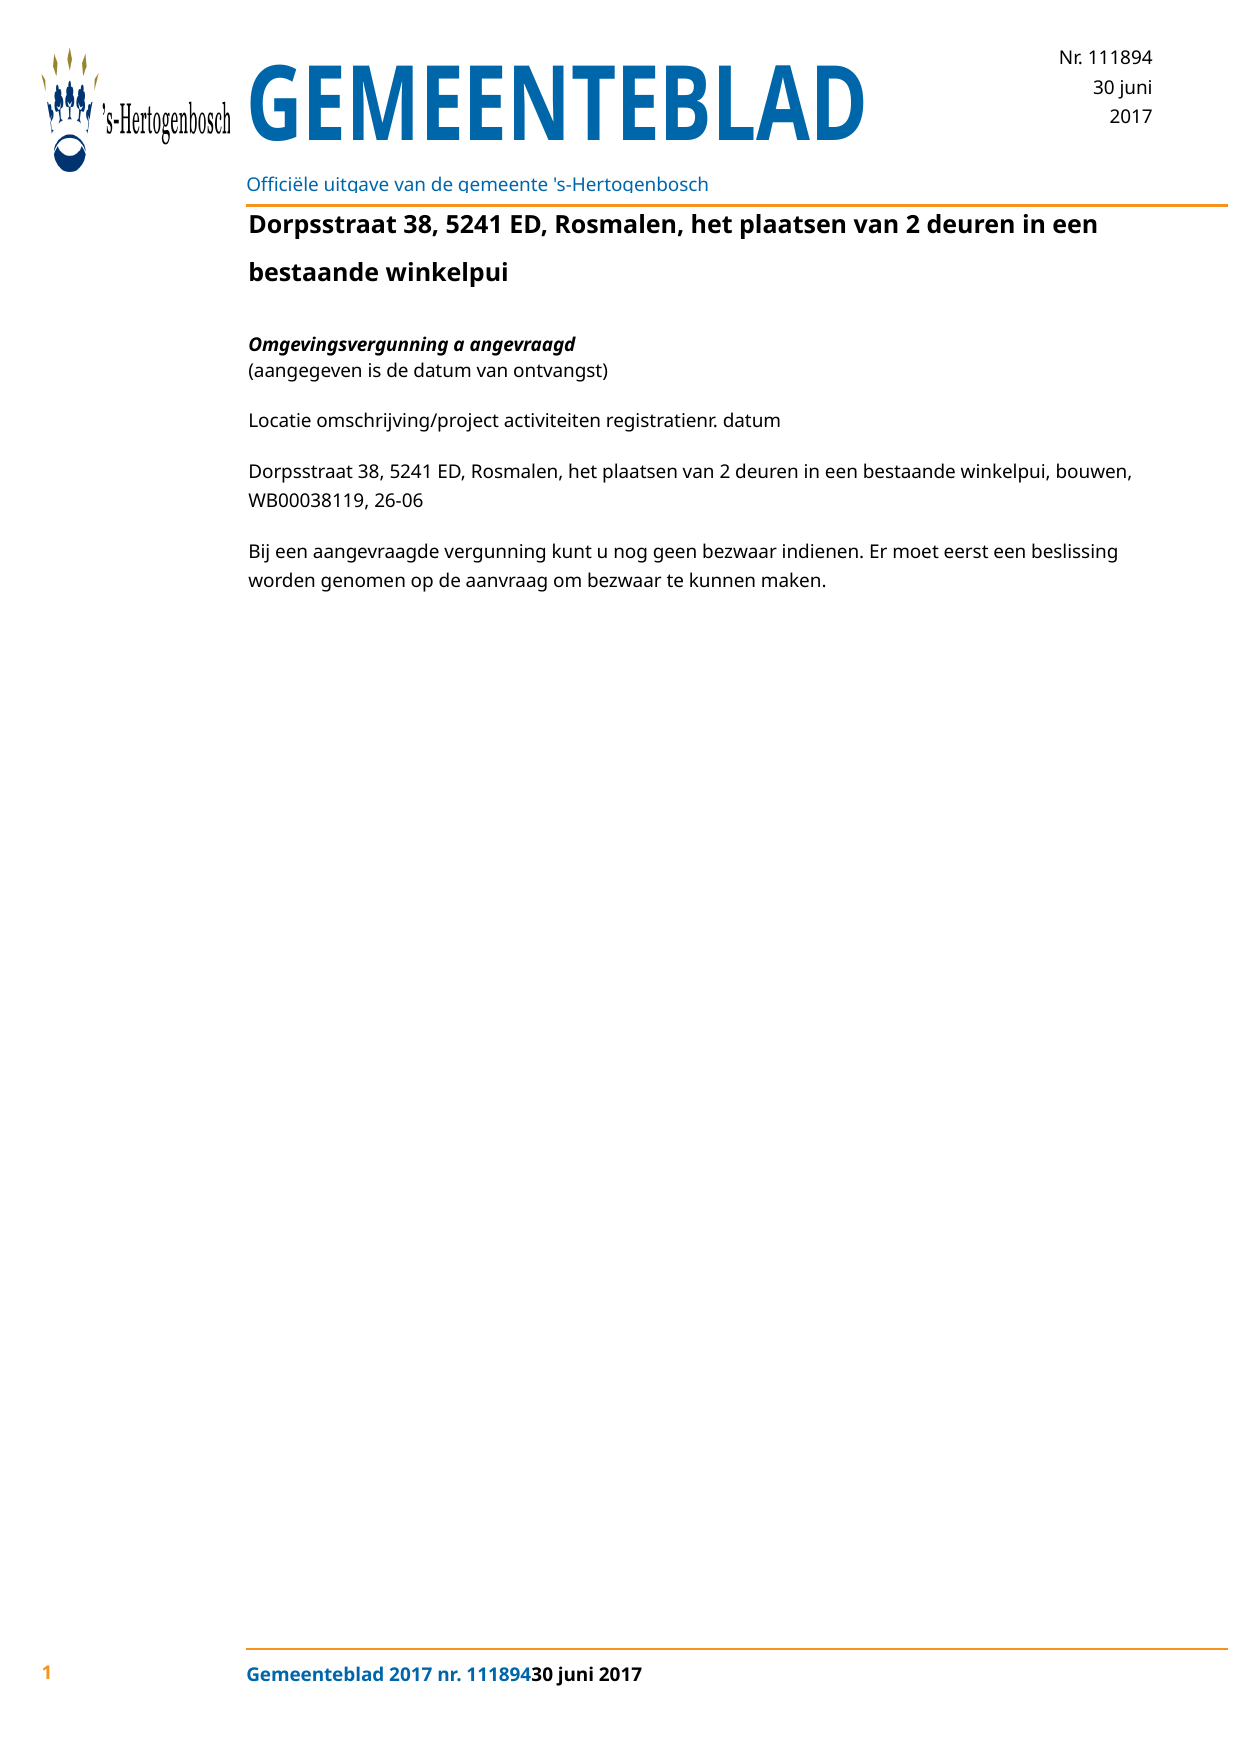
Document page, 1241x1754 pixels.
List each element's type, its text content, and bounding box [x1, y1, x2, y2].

text Bij een aangevraagde vergunning kunt u nog geen bezwaar indienen. Er moet eerst een beslissing worden genomen op de aanvraag om bezwaar te kunnen maken. [248, 538, 1152, 593]
text Locatie omschrijving/project activiteiten registratienr. datum [248, 408, 1152, 433]
text Dorpsstraat 38, 5241 ED, Rosmalen, het plaatsen van 2 deuren in een bestaande winkelpui, bouwen, WB00038119, 26-06 [248, 458, 1152, 513]
text Dorpsstraat 38, 5241 ED, Rosmalen, het plaatsen van 2 deuren in een bestaande winkelpui [248, 207, 1152, 288]
text Omgevingsvergunning a angevraagd [248, 331, 1152, 357]
text (aangegeven is de datum van ontvangst) [248, 357, 1152, 383]
picture [41, 47, 231, 172]
